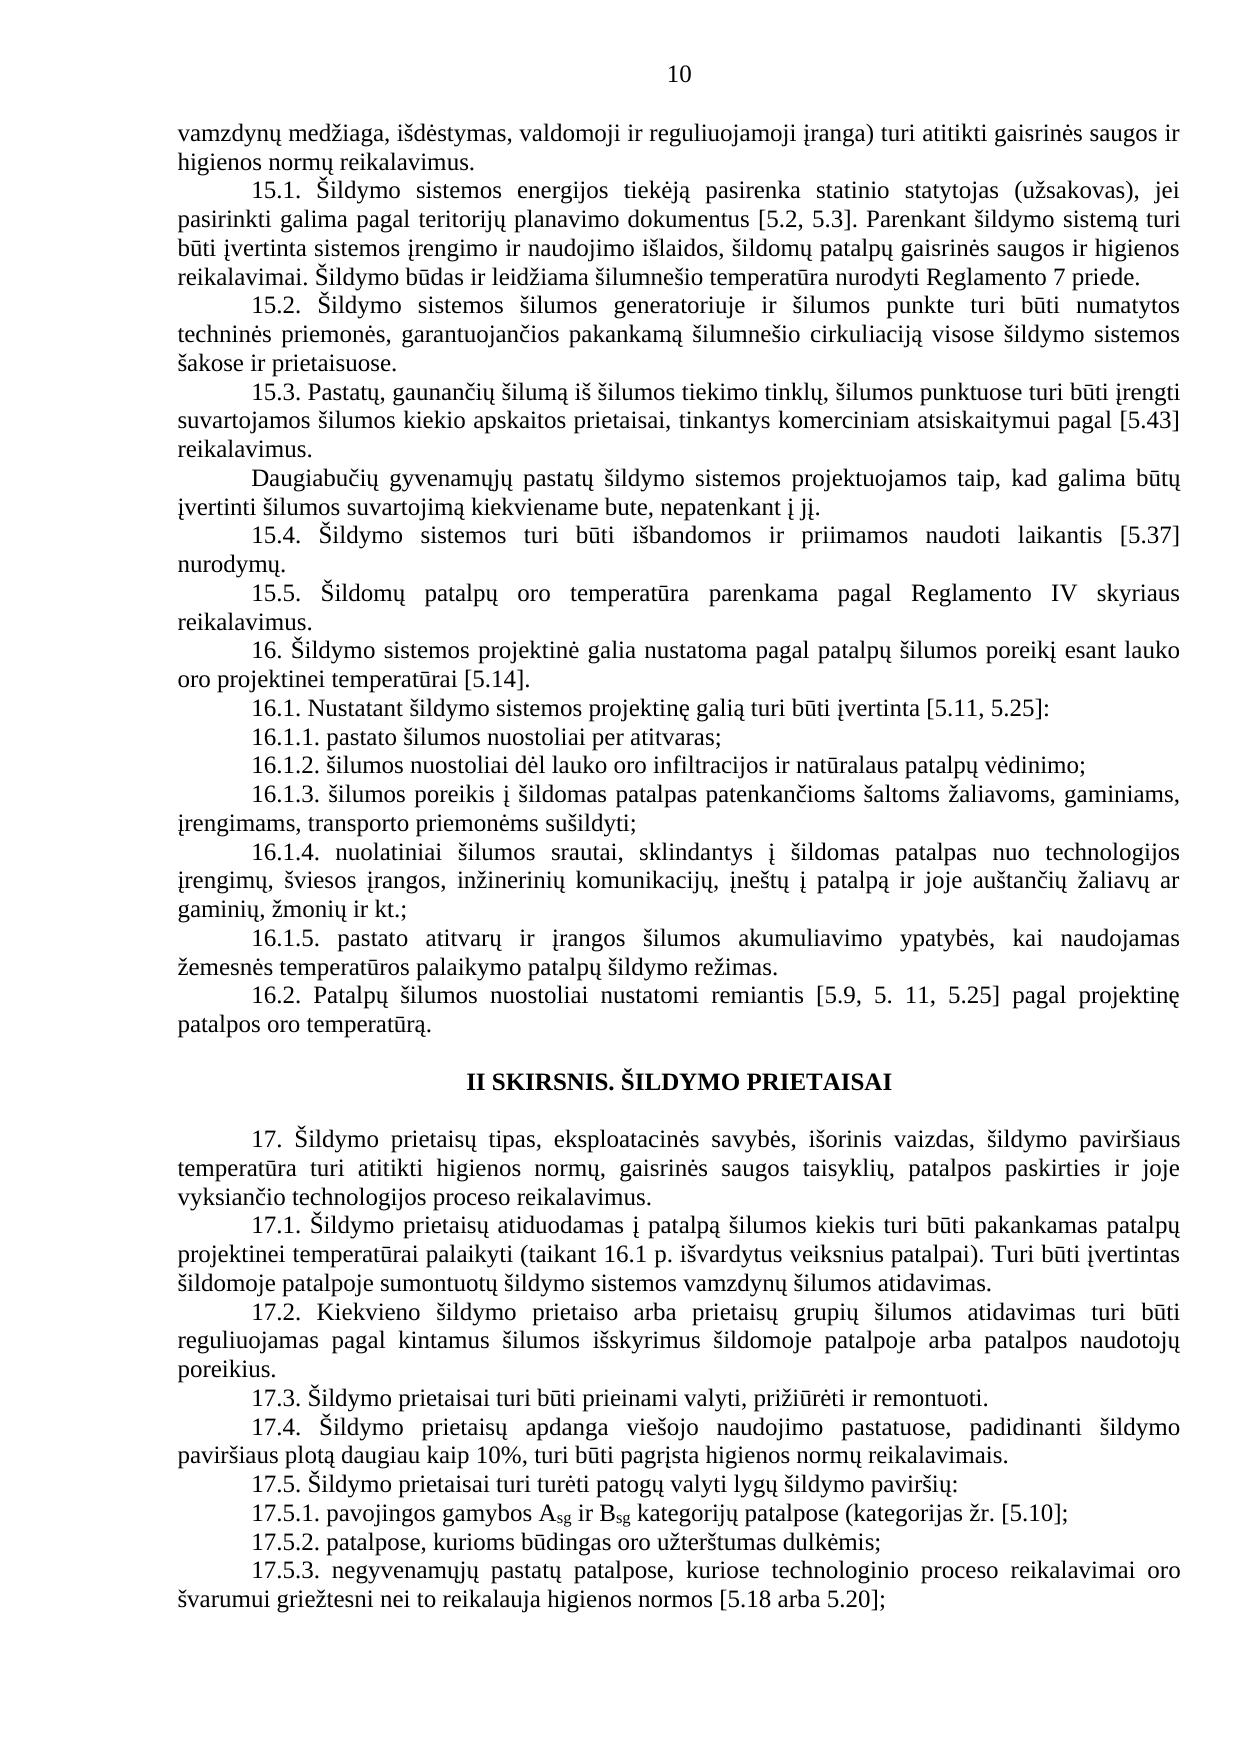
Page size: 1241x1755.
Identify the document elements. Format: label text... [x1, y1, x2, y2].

text 15.4. Šildymo sistemos turi būti išbandomos ir priimamos naudoti laikantis [5.37] nurodymų. [177, 521, 1181, 578]
text 17.3. Šildymo prietaisai turi būti prieinami valyti, prižiūrėti ir remontuoti. [177, 1383, 1181, 1412]
text 16.1.5. pastato atitvarų ir įrangos šilumos akumuliavimo ypatybės, kai naudojamas žemesnės temperatūros palaikymo patalpų šildymo režimas. [177, 923, 1181, 981]
text 17.5. Šildymo prietaisai turi turėti patogų valyti lygų šildymo paviršių: [177, 1469, 1181, 1498]
text 15.3. Pastatų, gaunančių šilumą iš šilumos tiekimo tinklų, šilumos punktuose turi būti įrengti suvartojamos šilumos kiekio apskaitos prietaisai, tinkantys komerciniam atsiskaitymui pagal [5.43] reikalavimus. [177, 377, 1181, 463]
text 16.1.3. šilumos poreikis į šildomas patalpas patenkančioms šaltoms žaliavoms, gaminiams, įrengimams, transporto priemonėms sušildyti; [177, 779, 1181, 837]
text 16. Šildymo sistemos projektinė galia nustatoma pagal patalpų šilumos poreikį esant lauko oro projektinei temperatūrai [5.14]. [177, 636, 1181, 693]
text II SKIRSNIS. ŠILDYMO PRIETAISAI [177, 1067, 1181, 1096]
text 17.5.1. pavojingos gamybos Asg ir Bsg kategorijų patalpose (kategorijas žr. [5.10]; [177, 1498, 1181, 1527]
text Daugiabučių gyvenamųjų pastatų šildymo sistemos projektuojamos taip, kad galima būtų įvertinti šilumos suvartojimą kiekviename bute, nepatenkant į jį. [177, 463, 1181, 521]
text 17.5.2. patalpose, kurioms būdingas oro užterštumas dulkėmis; [177, 1527, 1181, 1556]
text 17.5.3. negyvenamųjų pastatų patalpose, kuriose technologinio proceso reikalavimai oro švarumui griežtesni nei to reikalauja higienos normos [5.18 arba 5.20]; [177, 1556, 1181, 1613]
text 15.2. Šildymo sistemos šilumos generatoriuje ir šilumos punkte turi būti numatytos techninės priemonės, garantuojančios pakankamą šilumnešio cirkuliaciją visose šildymo sistemos šakose ir prietaisuose. [177, 291, 1181, 377]
text 17. Šildymo prietaisų tipas, eksploatacinės savybės, išorinis vaizdas, šildymo paviršiaus temperatūra turi atitikti higienos normų, gaisrinės saugos taisyklių, patalpos paskirties ir joje vyksiančio technologijos proceso reikalavimus. [177, 1124, 1181, 1211]
text 16.1.4. nuolatiniai šilumos srautai, sklindantys į šildomas patalpas nuo technologijos įrengimų, šviesos įrangos, inžinerinių komunikacijų, įneštų į patalpą ir joje auštančių žaliavų ar gaminių, žmonių ir kt.; [177, 837, 1181, 923]
text 16.1.1. pastato šilumos nuostoliai per atitvaras; [177, 722, 1181, 751]
text 16.1.2. šilumos nuostoliai dėl lauko oro infiltracijos ir natūralaus patalpų vėdinimo; [177, 751, 1181, 779]
text 15.5. Šildomų patalpų oro temperatūra parenkama pagal Reglamento IV skyriaus reikalavimus. [177, 578, 1181, 636]
text 17.1. Šildymo prietaisų atiduodamas į patalpą šilumos kiekis turi būti pakankamas patalpų projektinei temperatūrai palaikyti (taikant 16.1 p. išvardytus veiksnius patalpai). Turi būti įvertintas šildomoje patalpoje sumontuotų šildymo sistemos vamzdynų šilumos atidavimas. [177, 1211, 1181, 1297]
text vamzdynų medžiaga, išdėstymas, valdomoji ir reguliuojamoji įranga) turi atitikti gaisrinės saugos ir higienos normų reikalavimus. [177, 118, 1181, 176]
text 16.2. Patalpų šilumos nuostoliai nustatomi remiantis [5.9, 5. 11, 5.25] pagal projektinę patalpos oro temperatūrą. [177, 981, 1181, 1038]
text 17.2. Kiekvieno šildymo prietaiso arba prietaisų grupių šilumos atidavimas turi būti reguliuojamas pagal kintamus šilumos išskyrimus šildomoje patalpoje arba patalpos naudotojų poreikius. [177, 1297, 1181, 1383]
text 17.4. Šildymo prietaisų apdanga viešojo naudojimo pastatuose, padidinanti šildymo paviršiaus plotą daugiau kaip 10%, turi būti pagrįsta higienos normų reikalavimais. [177, 1412, 1181, 1469]
text 16.1. Nustatant šildymo sistemos projektinę galią turi būti įvertinta [5.11, 5.25]: [177, 693, 1181, 722]
text 15.1. Šildymo sistemos energijos tiekėją pasirenka statinio statytojas (užsakovas), jei pasirinkti galima pagal teritorijų planavimo dokumentus [5.2, 5.3]. Parenkant šildymo sistemą turi būti įvertinta sistemos įrengimo ir naudojimo išlaidos, šildomų patalpų gaisrinės saugos ir higienos reikalavimai. Šildymo būdas ir leidžiama šilumnešio temperatūra nurodyti Reglamento 7 priede. [177, 176, 1181, 291]
